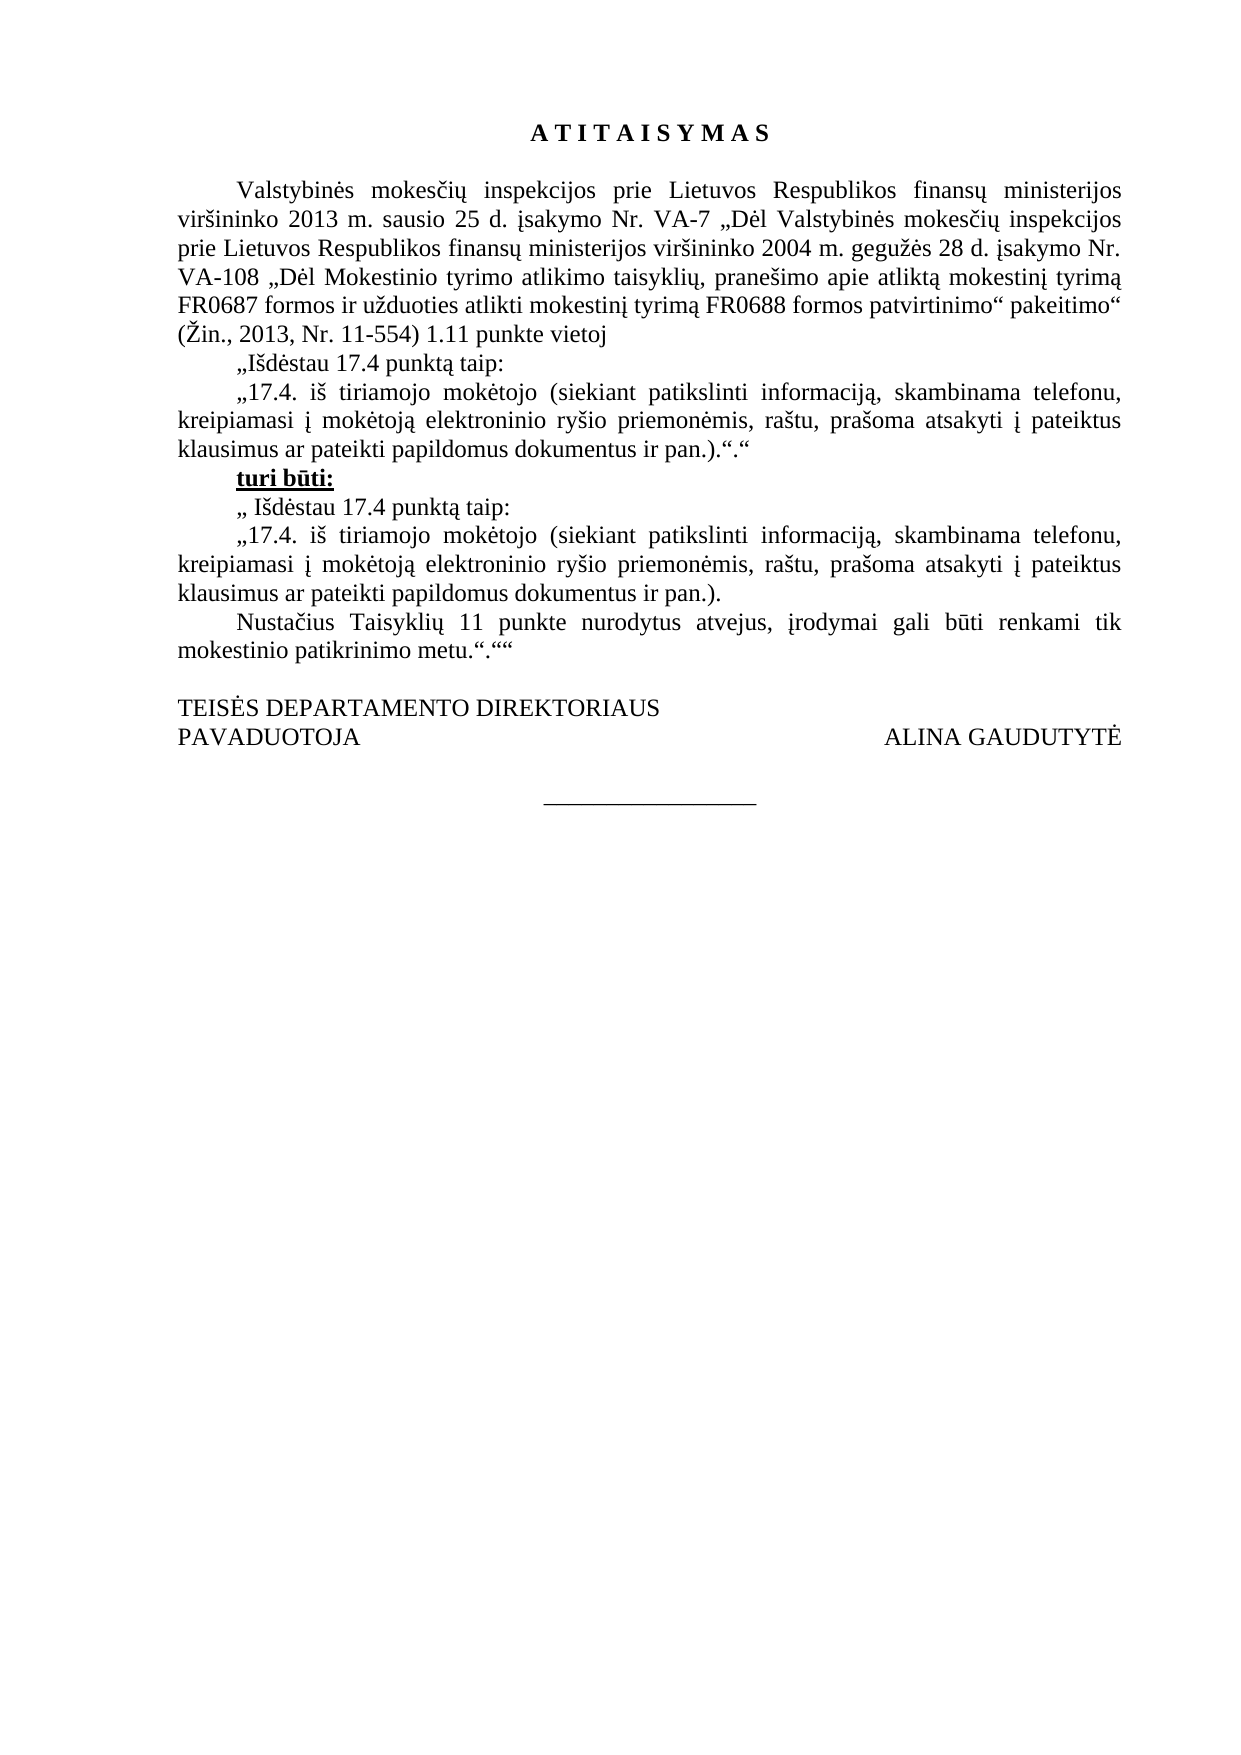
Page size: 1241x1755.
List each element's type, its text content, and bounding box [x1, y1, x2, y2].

text pavaduotoja Alina Gaudutytė [177, 722, 1122, 751]
text Nustačius Taisyklių 11 punkte nurodytus atvejus, įrodymai gali būti renkami tik mokestinio patikrinimo metu.“.““ [177, 607, 1122, 664]
text „17.4. iš tiriamojo mokėtojo (siekiant patikslinti informaciją, skambinama telefonu, kreipiamasi į mokėtoją elektroninio ryšio priemonėmis, raštu, prašoma atsakyti į pateiktus klausimus ar pateikti papildomus dokumentus ir pan.). [177, 521, 1122, 607]
text „ Išdėstau 17.4 punktą taip: [177, 492, 1122, 521]
text _________________ [177, 779, 1122, 808]
text „Išdėstau 17.4 punktą taip: [177, 348, 1122, 377]
text „17.4. iš tiriamojo mokėtojo (siekiant patikslinti informaciją, skambinama telefonu, kreipiamasi į mokėtoją elektroninio ryšio priemonėmis, raštu, prašoma atsakyti į pateiktus klausimus ar pateikti papildomus dokumentus ir pan.).“.“ [177, 377, 1122, 463]
text Teisės departamento direktoriaus [177, 693, 1122, 722]
text turi būti: [177, 463, 1122, 492]
text ATITAISYMAS [177, 118, 1122, 147]
text Valstybinės mokesčių inspekcijos prie Lietuvos Respublikos finansų ministerijos viršininko 2013 m. sausio 25 d. įsakymo Nr. VA-7 „Dėl Valstybinės mokesčių inspekcijos prie Lietuvos Respublikos finansų ministerijos viršininko 2004 m. gegužės 28 d. įsakymo Nr. VA-108 „Dėl Mokestinio tyrimo atlikimo taisyklių, pranešimo apie atliktą mokestinį tyrimą FR0687 formos ir užduoties atlikti mokestinį tyrimą FR0688 formos patvirtinimo“ pakeitimo“ (Žin., 2013, Nr. 11-554) 1.11 punkte vietoj [177, 176, 1122, 348]
